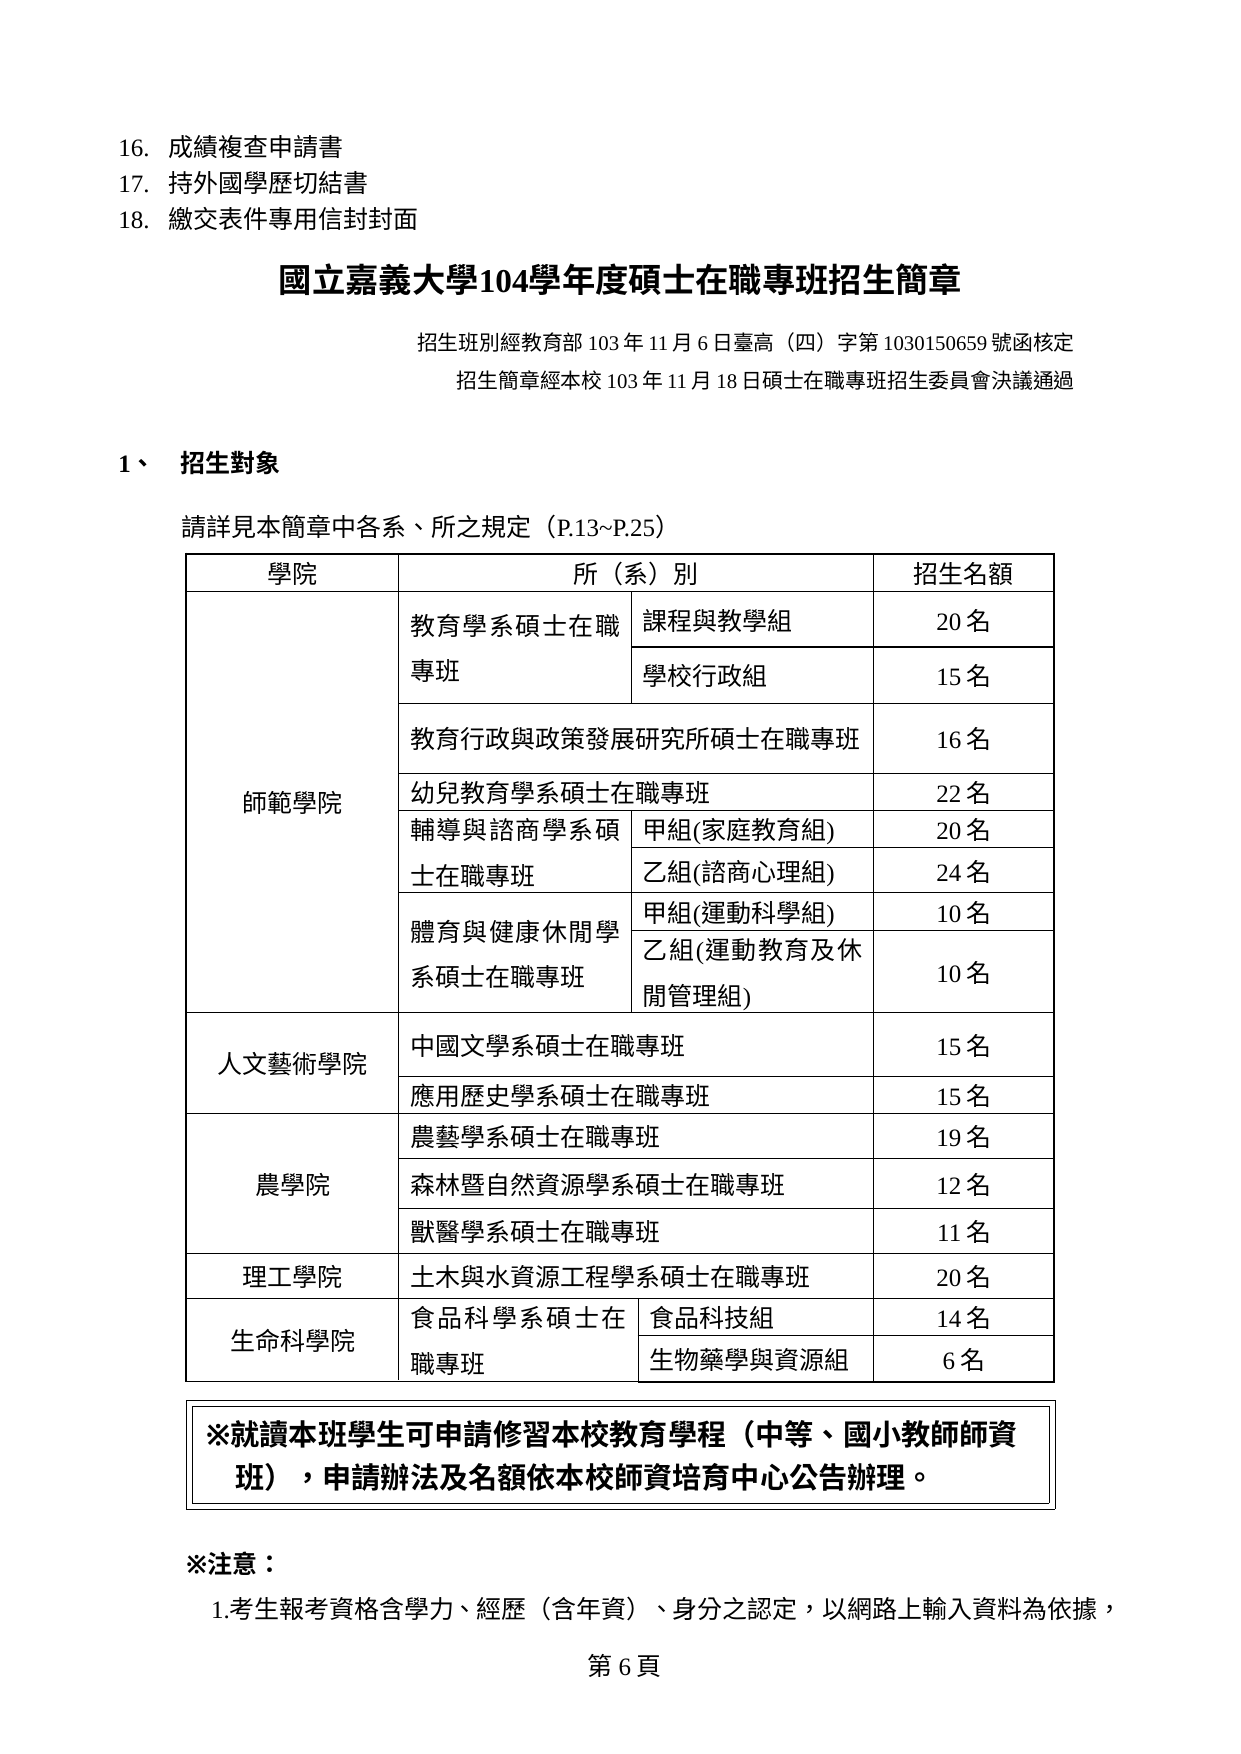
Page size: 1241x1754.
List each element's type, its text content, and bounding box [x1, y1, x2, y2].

table_cell 輔導與諮商學系碩士在職專班 [399, 811, 631, 892]
table_cell 教育行政與政策發展研究所碩士在職專班 [399, 704, 873, 772]
text ※就讀本班學生可申請修習本校教育學程（中等、國小教師師資班），申請辦法及名額依本校師資培育中心公告辦理。 [206, 1412, 1036, 1497]
table_cell 學校行政組 [632, 648, 873, 703]
table_cell 課程與教學組 [632, 592, 873, 646]
table_cell 中國文學系碩士在職專班 [399, 1013, 873, 1076]
table_header 所（系）別 [399, 555, 873, 591]
table_cell 食品科學系碩士在職專班 [399, 1299, 638, 1381]
table_cell 12名 [874, 1159, 1053, 1207]
table_cell 生命科學院 [187, 1299, 398, 1381]
table_cell 20名 [874, 811, 1053, 847]
table_cell 24名 [874, 848, 1053, 892]
table_cell 20名 [874, 1254, 1053, 1298]
table_cell 15名 [874, 648, 1053, 703]
table_cell 乙組(諮商心理組) [632, 848, 873, 892]
table_cell 10名 [874, 893, 1053, 929]
table_header 學院 [187, 555, 398, 591]
table_cell 15名 [874, 1077, 1053, 1113]
table_cell 森林暨自然資源學系碩士在職專班 [399, 1159, 873, 1207]
table_cell 土木與水資源工程學系碩士在職專班 [399, 1254, 873, 1298]
text ※注意： [186, 1545, 1122, 1581]
table_cell 6名 [874, 1336, 1053, 1381]
subtitle 招生對象 [118, 443, 1122, 479]
table_cell 獸醫學系碩士在職專班 [399, 1209, 873, 1253]
table_cell 理工學院 [187, 1254, 398, 1298]
table_cell 乙組(運動教育及休閒管理組) [632, 931, 873, 1012]
list 繳交表件專用信封封面 [118, 199, 1122, 236]
text 1.考生報考資格含學力、經歷（含年資）、身分之認定，以網路上輸入資料為依據，所有學力、經歷證件（影本），均於104年4月10日（五）前連同各系所招生分則所規定繳交表件一併繳交；若繳交證件與網路上輸入資料不符或證件假借、冒用、偽造或變造，則取消其錄取、入學資格；入學後開除學籍，不發給任何就讀有關證明，並由考生自負法律責任；如於畢業後始被查獲者，除勒令繳銷其學位證書外，並公告取消其畢業資格。 [211, 1590, 1122, 1626]
table_cell 師範學院 [187, 592, 398, 1012]
table_cell 11名 [874, 1209, 1053, 1253]
text 國立嘉義大學104學年度碩士在職專班招生簡章 [118, 254, 1122, 302]
table_cell 農學院 [187, 1114, 398, 1253]
table_cell 教育學系碩士在職專班 [399, 592, 631, 703]
table_cell 15名 [874, 1013, 1053, 1076]
table_cell 22名 [874, 774, 1053, 810]
list 持外國學歷切結書 [118, 163, 1122, 199]
table_cell 人文藝術學院 [187, 1013, 398, 1113]
text 招生簡章經本校103年11月18日碩士在職專班招生委員會決議通過 [118, 364, 1074, 394]
table_cell 甲組(運動科學組) [632, 893, 873, 929]
table_cell 應用歷史學系碩士在職專班 [399, 1077, 873, 1113]
table_cell 19名 [874, 1114, 1053, 1158]
text 請詳見本簡章中各系、所之規定（P.13~P.25） [182, 507, 1122, 544]
table_cell 農藝學系碩士在職專班 [399, 1114, 873, 1158]
list 成績複查申請書 [118, 127, 1122, 163]
table_header 招生名額 [874, 555, 1053, 591]
table_cell 幼兒教育學系碩士在職專班 [399, 774, 873, 810]
table_cell 16名 [874, 704, 1053, 772]
table_cell 體育與健康休閒學系碩士在職專班 [399, 893, 631, 1012]
table_cell 生物藥學與資源組 [639, 1336, 873, 1381]
table_cell 10名 [874, 931, 1053, 1012]
table_cell 14名 [874, 1299, 1053, 1335]
table_cell 食品科技組 [639, 1299, 873, 1335]
table_cell 甲組(家庭教育組) [632, 811, 873, 847]
table_cell 20名 [874, 592, 1053, 646]
text 招生班別經教育部103年11月6日臺高（四）字第1030150659號函核定 [118, 326, 1074, 356]
